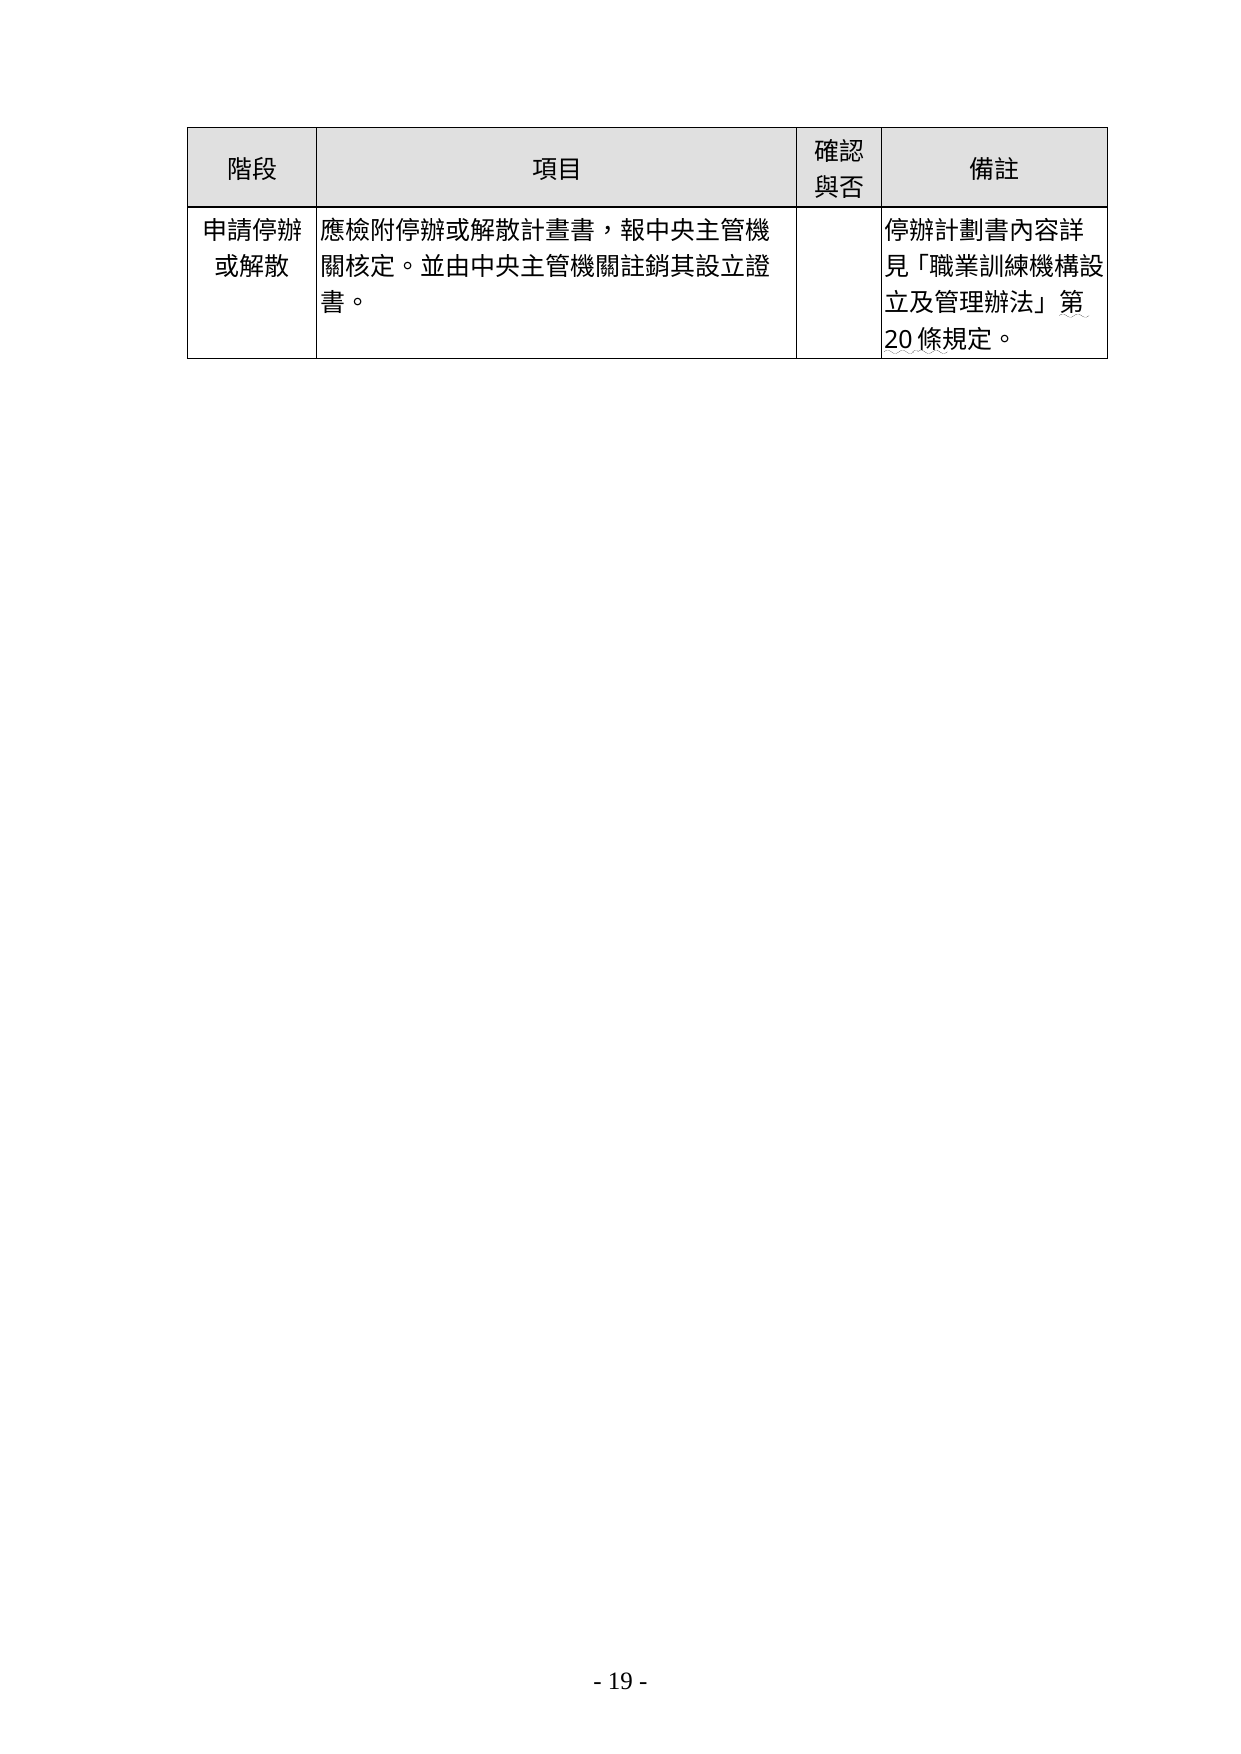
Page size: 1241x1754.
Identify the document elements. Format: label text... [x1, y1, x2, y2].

table_header 確認 與否 [797, 128, 881, 206]
table_cell 停辦計劃書內容詳見「職業訓練機構設立及管理辦法」第20條規定。 [882, 208, 1107, 358]
table_cell 應檢附停辦或解散計晝書，報中央主管機關核定。並由中央主管機關註銷其設立證書。 [317, 208, 796, 358]
table_header 階段 [188, 128, 316, 206]
table_header 項目 [317, 128, 796, 206]
table_cell 申請停辦 或解散 [188, 208, 316, 358]
table_header 備註 [882, 128, 1107, 206]
table_cell [797, 208, 881, 358]
